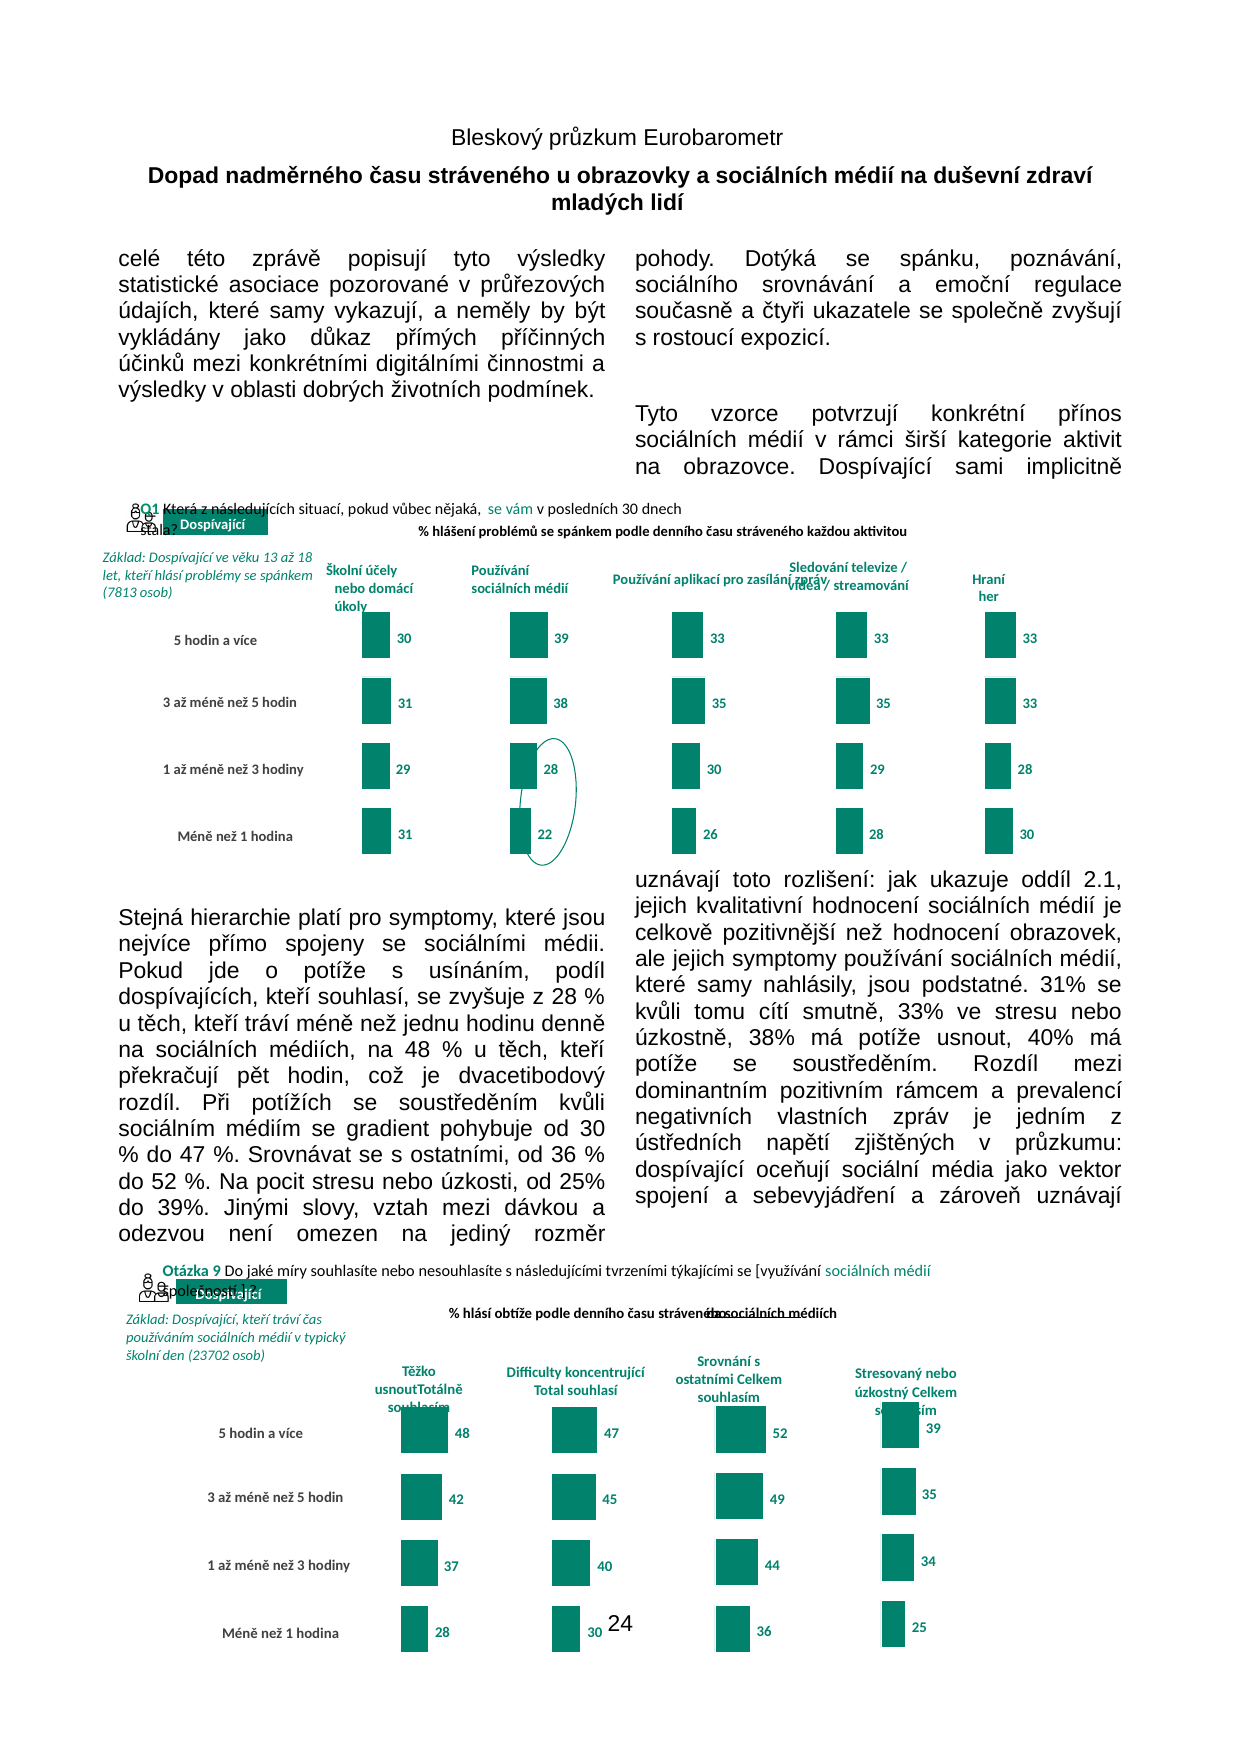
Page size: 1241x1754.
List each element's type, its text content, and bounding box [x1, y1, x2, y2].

text celé této zprávě popisují tyto výsledky statistické asociace pozorované v průřezových údajích, které samy vykazují, a neměly by být vykládány jako důkaz přímých příčinných účinků mezi konkrétními digitálními činnostmi a výsledky v oblasti dobrých životních podmínek. [118, 244, 605, 403]
picture [137, 1271, 172, 1305]
text Tyto vzorce potvrzují konkrétní přínos sociálních médií v rámci širší kategorie aktivit na obrazovce. Dospívající sami implicitně uznávají toto rozlišení: jak ukazuje oddíl 2.1, jejich kvalitativní hodnocení sociálních médií je celkově pozitivnější než hodnocení obrazovek, ale jejich symptomy používání sociálních médií, které samy nahlásily, jsou podstatné. 31% se kvůli tomu cítí smutně, 33% ve stresu nebo úzkostně, 38% má potíže usnout, 40% má potíže se soustředěním. Rozdíl mezi dominantním pozitivním rámcem a prevalencí negativních vlastních zpráv je jedním z ústředních napětí zjištěných v průzkumu: dospívající oceňují sociální média jako vektor spojení a sebevyjádření a zároveň uznávají jejich emocionální a kognitivní náklady ve svém každodenním životě. [635, 400, 1122, 1208]
picture [125, 501, 159, 535]
text Stejná hierarchie platí pro symptomy, které jsou nejvíce přímo spojeny se sociálními médii. Pokud jde o potíže s usínáním, podíl dospívajících, kteří souhlasí, se zvyšuje z 28 % u těch, kteří tráví méně než jednu hodinu denně na sociálních médiích, na 48 % u těch, kteří překračují pět hodin, což je dvacetibodový rozdíl. Při potížích se soustředěním kvůli sociálním médiím se gradient pohybuje od 30 % do 47 %. Srovnávat se s ostatními, od 36 % do 52 %. Na pocit stresu nebo úzkosti, od 25% do 39%. Jinými slovy, vztah mezi dávkou a odezvou není omezen na jediný rozměr [118, 904, 605, 1247]
text pohody. Dotýká se spánku, poznávání, sociálního srovnávání a emoční regulace současně a čtyři ukazatele se společně zvyšují s rostoucí expozicí. [635, 244, 1122, 350]
